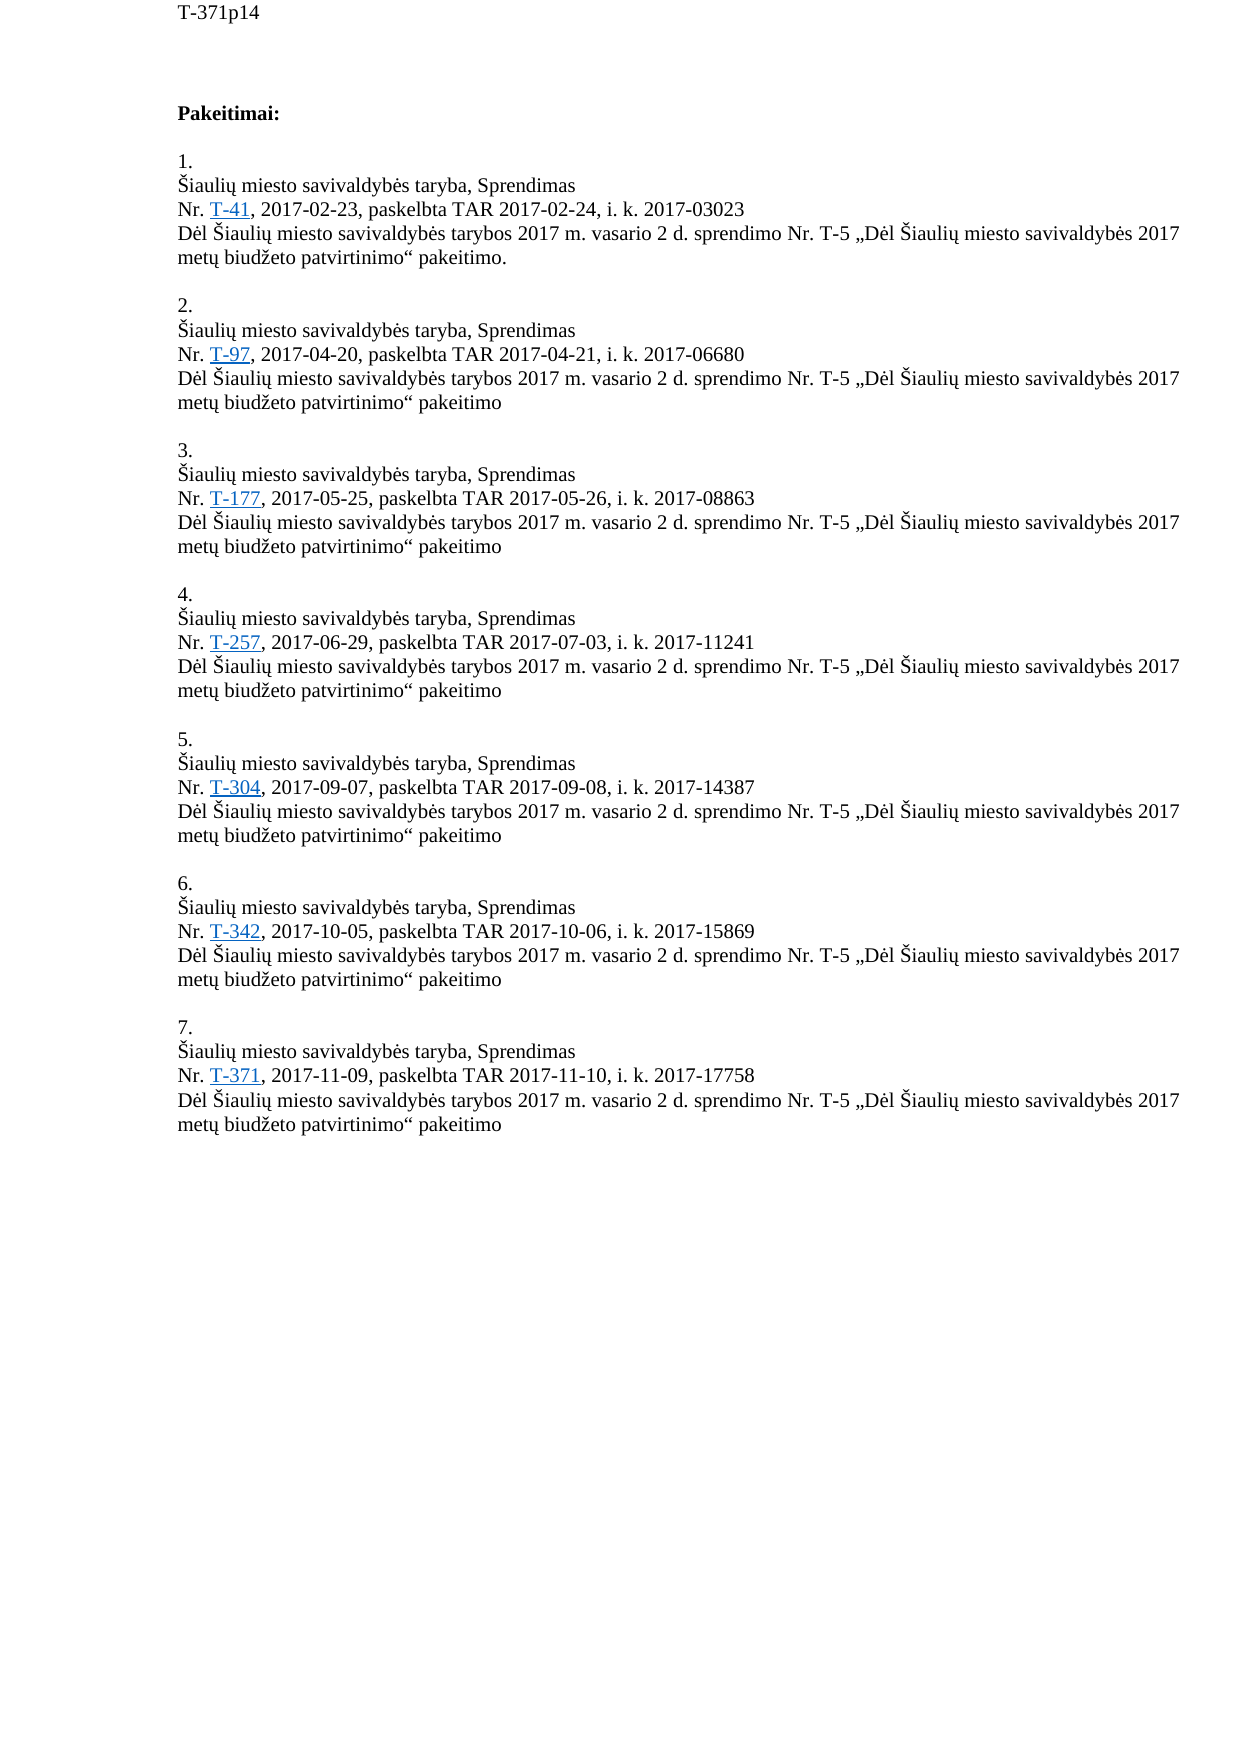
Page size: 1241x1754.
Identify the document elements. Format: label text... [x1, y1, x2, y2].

text Dėl Šiaulių miesto savivaldybės tarybos 2017 m. vasario 2 d. sprendimo Nr. T-5 „Dėl Šiaulių miesto savivaldybės 2017 metų biudžeto patvirtinimo“ pakeitimo [177, 366, 1181, 414]
text Nr. T-97, 2017-04-20, paskelbta TAR 2017-04-21, i. k. 2017-06680 [177, 342, 1181, 366]
text Dėl Šiaulių miesto savivaldybės tarybos 2017 m. vasario 2 d. sprendimo Nr. T-5 „Dėl Šiaulių miesto savivaldybės 2017 metų biudžeto patvirtinimo“ pakeitimo [177, 654, 1181, 702]
text 4. [177, 582, 1181, 606]
text Dėl Šiaulių miesto savivaldybės tarybos 2017 m. vasario 2 d. sprendimo Nr. T-5 „Dėl Šiaulių miesto savivaldybės 2017 metų biudžeto patvirtinimo“ pakeitimo. [177, 221, 1181, 269]
text Šiaulių miesto savivaldybės taryba, Sprendimas [177, 895, 1181, 919]
text Nr. T-257, 2017-06-29, paskelbta TAR 2017-07-03, i. k. 2017-11241 [177, 630, 1181, 654]
text Dėl Šiaulių miesto savivaldybės tarybos 2017 m. vasario 2 d. sprendimo Nr. T-5 „Dėl Šiaulių miesto savivaldybės 2017 metų biudžeto patvirtinimo“ pakeitimo [177, 1087, 1181, 1136]
text Dėl Šiaulių miesto savivaldybės tarybos 2017 m. vasario 2 d. sprendimo Nr. T-5 „Dėl Šiaulių miesto savivaldybės 2017 metų biudžeto patvirtinimo“ pakeitimo [177, 510, 1181, 558]
text 2. [177, 293, 1181, 317]
text Šiaulių miesto savivaldybės taryba, Sprendimas [177, 462, 1181, 486]
text 3. [177, 438, 1181, 462]
text Nr. T-304, 2017-09-07, paskelbta TAR 2017-09-08, i. k. 2017-14387 [177, 775, 1181, 799]
text Nr. T-177, 2017-05-25, paskelbta TAR 2017-05-26, i. k. 2017-08863 [177, 486, 1181, 510]
text Nr. T-41, 2017-02-23, paskelbta TAR 2017-02-24, i. k. 2017-03023 [177, 197, 1181, 221]
text 1. [177, 149, 1181, 173]
text Šiaulių miesto savivaldybės taryba, Sprendimas [177, 173, 1181, 197]
text Nr. T-342, 2017-10-05, paskelbta TAR 2017-10-06, i. k. 2017-15869 [177, 919, 1181, 943]
text T-371p14 [177, 0, 1181, 24]
text 5. [177, 727, 1181, 751]
text Dėl Šiaulių miesto savivaldybės tarybos 2017 m. vasario 2 d. sprendimo Nr. T-5 „Dėl Šiaulių miesto savivaldybės 2017 metų biudžeto patvirtinimo“ pakeitimo [177, 943, 1181, 991]
text Šiaulių miesto savivaldybės taryba, Sprendimas [177, 606, 1181, 630]
text Šiaulių miesto savivaldybės taryba, Sprendimas [177, 1039, 1181, 1063]
text Šiaulių miesto savivaldybės taryba, Sprendimas [177, 317, 1181, 342]
text 6. [177, 871, 1181, 895]
text Nr. T-371, 2017-11-09, paskelbta TAR 2017-11-10, i. k. 2017-17758 [177, 1063, 1181, 1087]
text 7. [177, 1015, 1181, 1039]
text Dėl Šiaulių miesto savivaldybės tarybos 2017 m. vasario 2 d. sprendimo Nr. T-5 „Dėl Šiaulių miesto savivaldybės 2017 metų biudžeto patvirtinimo“ pakeitimo [177, 799, 1181, 847]
text Šiaulių miesto savivaldybės taryba, Sprendimas [177, 751, 1181, 775]
text Pakeitimai: [177, 101, 1181, 125]
